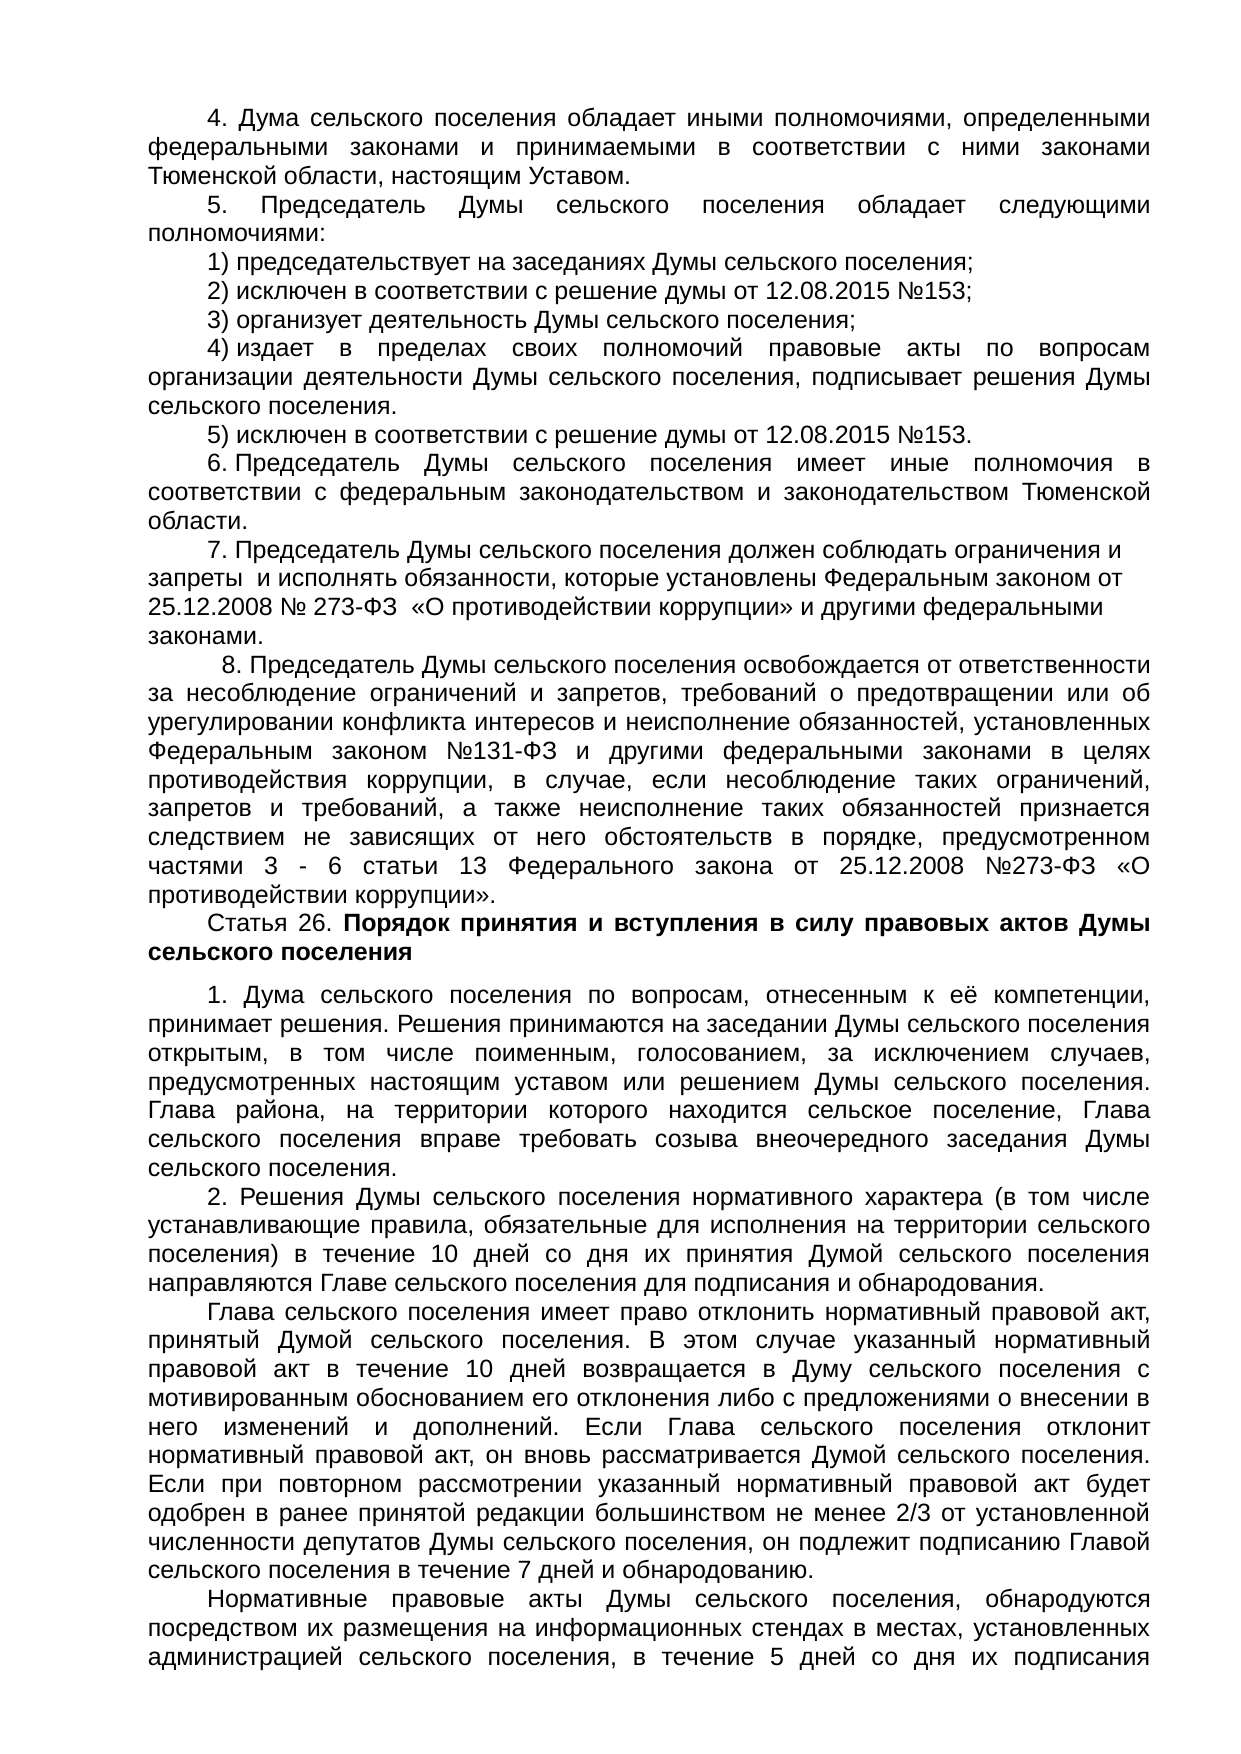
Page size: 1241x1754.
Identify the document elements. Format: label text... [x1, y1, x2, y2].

text 2) исключен в соответствии с решение думы от 12.08.2015 №153; [148, 276, 1152, 305]
text 5) исключен в соответствии с решение думы от 12.08.2015 №153. [148, 420, 1152, 448]
text 7. Председатель Думы сельского поселения должен соблюдать ограничения и запреты и исполнять обязанности, которые установлены Федеральным законом от 25.12.2008 № 273-ФЗ «О противодействии коррупции» и другими федеральными законами. [148, 535, 1152, 650]
text Глава сельского поселения имеет право отклонить нормативный правовой акт, принятый Думой сельского поселения. В этом случае указанный нормативный правовой акт в течение 10 дней возвращается в Думу сельского поселения с мотивированным обоснованием его отклонения либо с предложениями о внесении в него изменений и дополнений. Если Глава сельского поселения отклонит нормативный правовой акт, он вновь рассматривается Думой сельского поселения. Если при повторном рассмотрении указанный нормативный правовой акт будет одобрен в ранее принятой редакции большинством не менее 2/3 от установленной численности депутатов Думы сельского поселения, он подлежит подписанию Главой сельского поселения в течение 7 дней и обнародованию. [148, 1297, 1152, 1584]
text 4) издает в пределах своих полномочий правовые акты по вопросам организации деятельности Думы сельского поселения, подписывает решения Думы сельского поселения. [148, 333, 1152, 420]
text 6. Председатель Думы сельского поселения имеет иные полномочия в соответствии с федеральным законодательством и законодательством Тюменской области. [148, 448, 1152, 535]
text 4. Дума сельского поселения обладает иными полномочиями, определенными федеральными законами и принимаемыми в соответствии с ними законами Тюменской области, настоящим Уставом. [148, 103, 1152, 190]
text 8. Председатель Думы сельского поселения освобождается от ответственности за несоблюдение ограничений и запретов, требований о предотвращении или об урегулировании конфликта интересов и неисполнение обязанностей, установленных Федеральным законом №131-ФЗ и другими федеральными законами в целях противодействия коррупции, в случае, если несоблюдение таких ограничений, запретов и требований, а также неисполнение таких обязанностей признается следствием не зависящих от него обстоятельств в порядке, предусмотренном частями 3 - 6 статьи 13 Федерального закона от 25.12.2008 №273-ФЗ «О противодействии коррупции». [148, 650, 1152, 908]
text 2. Решения Думы сельского поселения нормативного характера (в том числе устанавливающие правила, обязательные для исполнения на территории сельского поселения) в течение 10 дней со дня их принятия Думой сельского поселения направляются Главе сельского поселения для подписания и обнародования. [148, 1182, 1152, 1297]
text 1. Дума сельского поселения по вопросам, отнесенным к её компетенции, принимает решения. Решения принимаются на заседании Думы сельского поселения открытым, в том числе поименным, голосованием, за исключением случаев, предусмотренных настоящим уставом или решением Думы сельского поселения. Глава района, на территории которого находится сельское поселение, Глава сельского поселения вправе требовать созыва внеочередного заседания Думы сельского поселения. [148, 980, 1152, 1182]
text 1) председательствует на заседаниях Думы сельского поселения; [148, 247, 1152, 276]
text Нормативные правовые акты Думы сельского поселения, обнародуются посредством их размещения на информационных стендах в местах, установленных администрацией сельского поселения, в течение 5 дней со дня их подписания [148, 1584, 1152, 1670]
text 5. Председатель Думы сельского поселения обладает следующими полномочиями: [148, 190, 1152, 247]
text 3) организует деятельность Думы сельского поселения; [148, 305, 1152, 333]
text Статья 26. Порядок принятия и вступления в силу правовых актов Думы сельского поселения [148, 908, 1152, 966]
